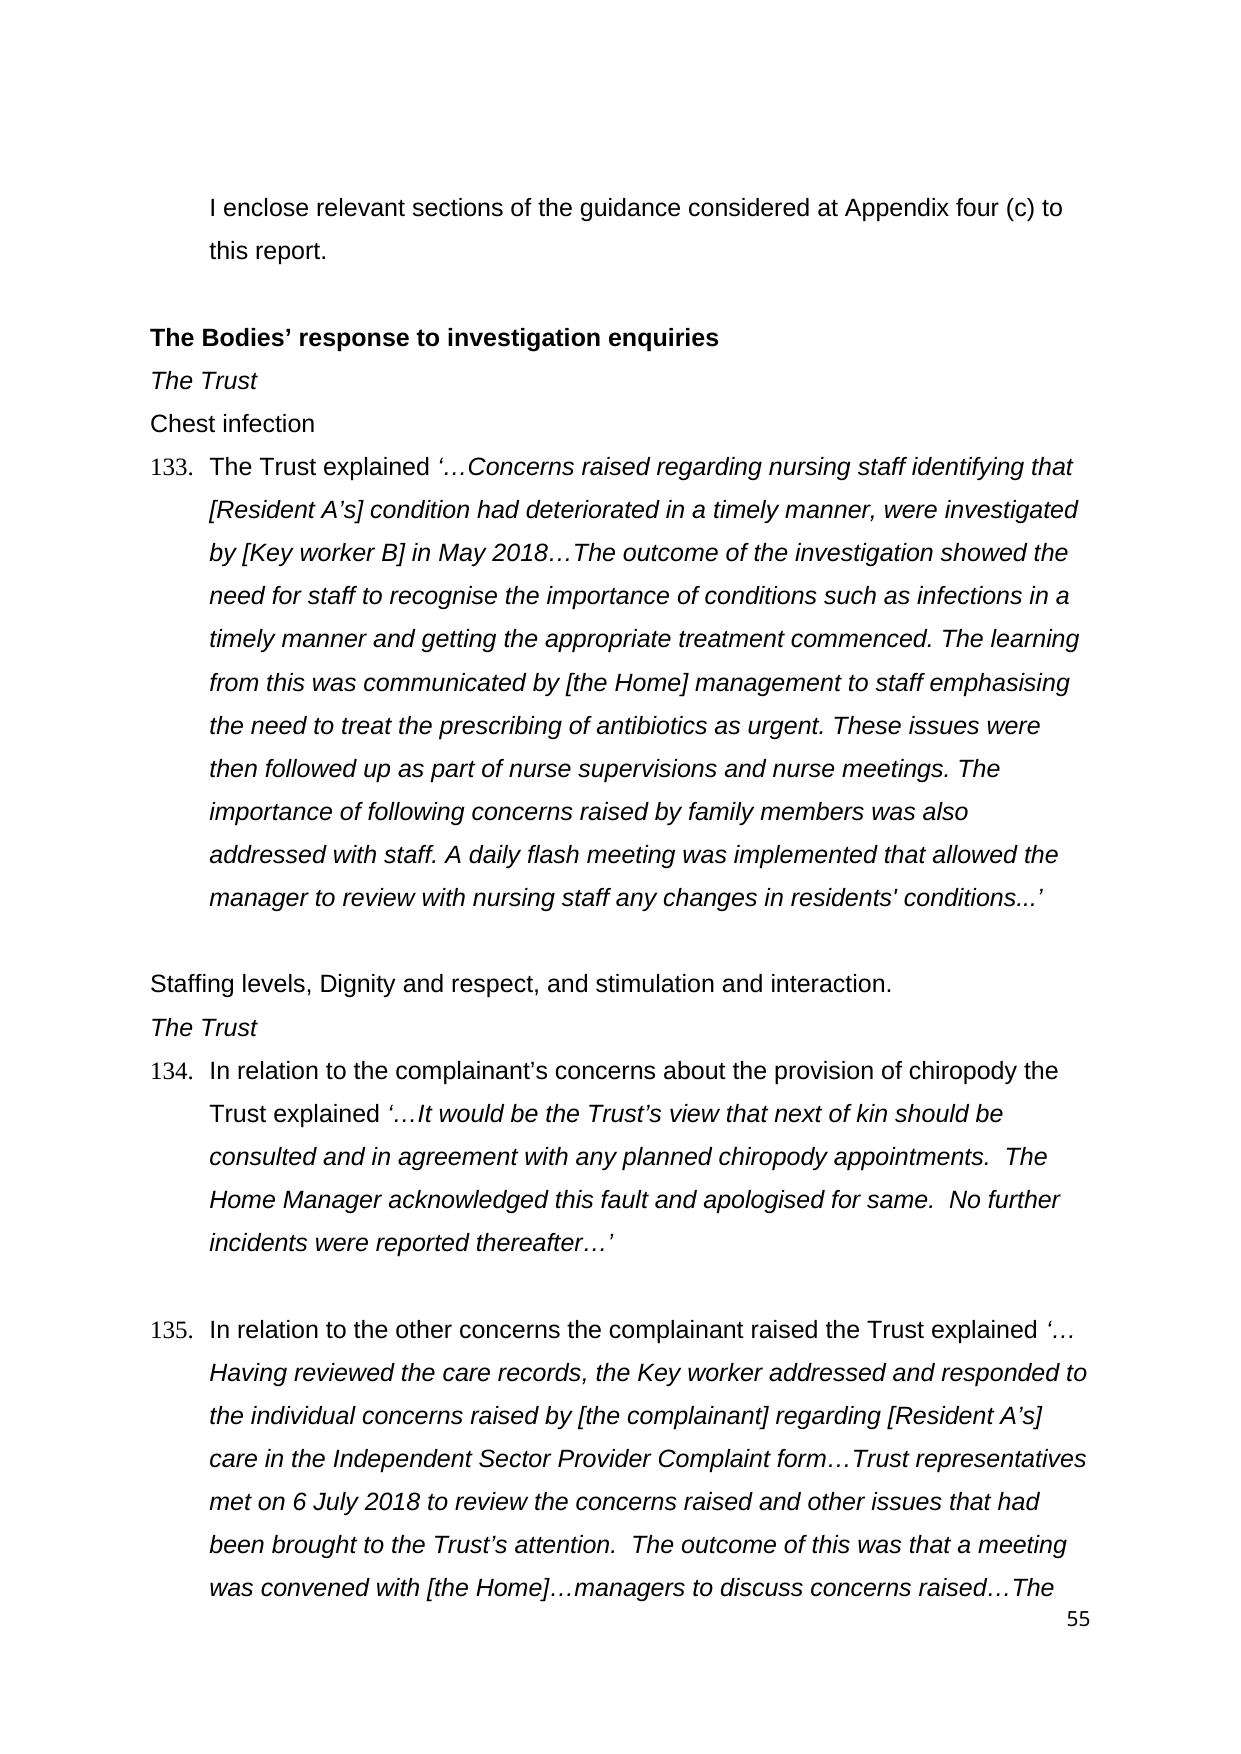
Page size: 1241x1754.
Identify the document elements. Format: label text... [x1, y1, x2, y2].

text The Bodies’ response to investigation enquiries [150, 322, 1090, 351]
text The Trust [150, 1013, 1090, 1041]
list In relation to the complainant’s concerns about the provision of chiropody the Trust explained ‘…It would be the Trust’s view that next of kin should be consulted and in agreement with any planned chiropody appointments. The Home Manager acknowledged this fault and apologised for same. No further incidents were reported thereafter…’ [150, 1056, 1090, 1257]
text Staffing levels, Dignity and respect, and stimulation and interaction. [150, 969, 1090, 998]
list In relation to the other concerns the complainant raised the Trust explained ‘…Having reviewed the care records, the Key worker addressed and responded to the individual concerns raised by [the complainant] regarding [Resident A’s] care in the Independent Sector Provider Complaint form…Trust representatives met on 6 July 2018 to review the concerns raised and other issues that had been brought to the Trust’s attention. The outcome of this was that a meeting was convened with [the Home]…managers to discuss concerns raised…The [150, 1314, 1090, 1602]
text Chest infection [150, 409, 1090, 437]
text I enclose relevant sections of the guidance considered at Appendix four (c) to this report. [150, 193, 1090, 265]
text The Trust [150, 366, 1090, 394]
list The Trust explained ‘…Concerns raised regarding nursing staff identifying that [Resident A’s] condition had deteriorated in a timely manner, were investigated by [Key worker B] in May 2018…The outcome of the investigation showed the need for staff to recognise the importance of conditions such as infections in a timely manner and getting the appropriate treatment commenced. The learning from this was communicated by [the Home] management to staff emphasising the need to treat the prescribing of antibiotics as urgent. These issues were then followed up as part of nurse supervisions and nurse meetings. The importance of following concerns raised by family members was also addressed with staff. A daily flash meeting was implemented that allowed the manager to review with nursing staff any changes in residents' conditions...’ [150, 452, 1090, 912]
